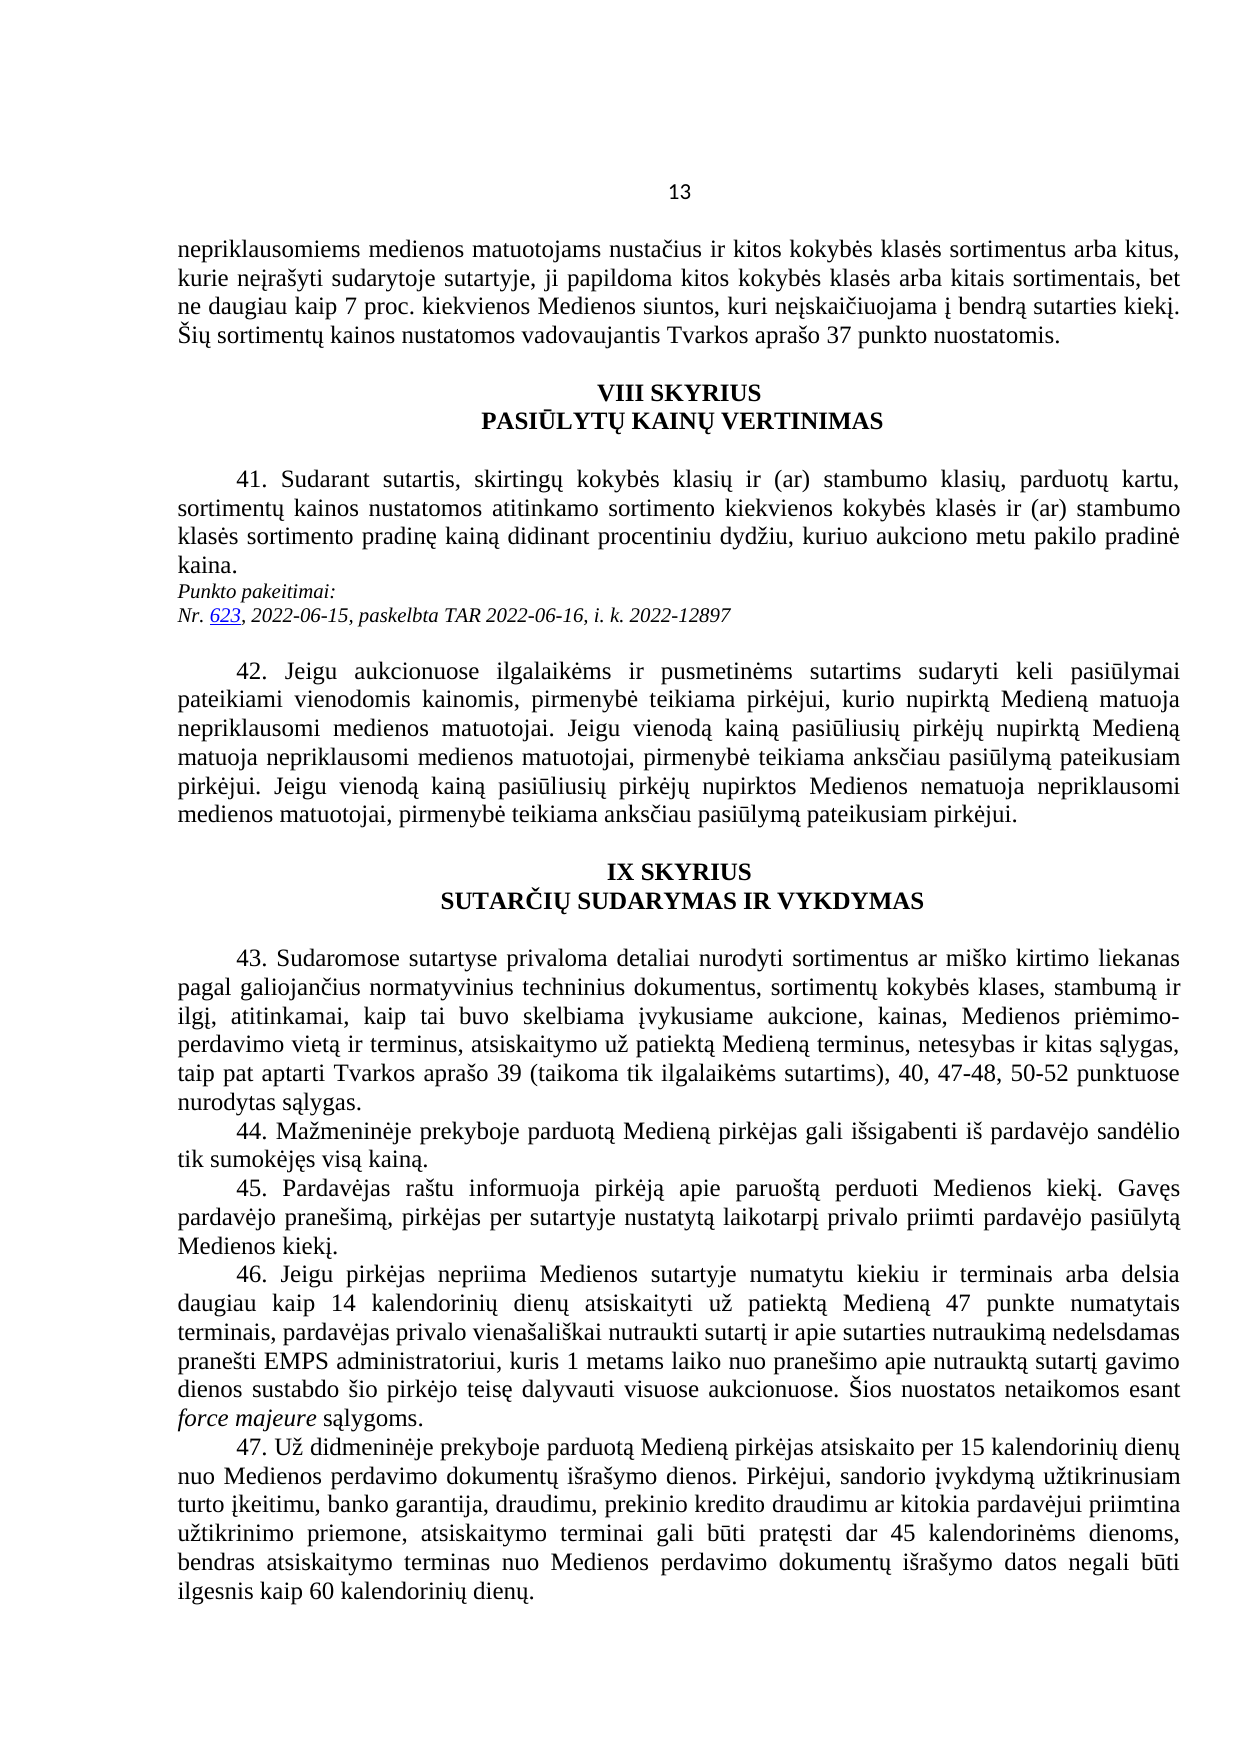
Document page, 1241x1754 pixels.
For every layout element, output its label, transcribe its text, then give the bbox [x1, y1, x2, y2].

text 47. Už didmeninėje prekyboje parduotą Medieną pirkėjas atsiskaito per 15 kalendorinių dienų nuo Medienos perdavimo dokumentų išrašymo dienos. Pirkėjui, sandorio įvykdymą užtikrinusiam turto įkeitimu, banko garantija, draudimu, prekinio kredito draudimu ar kitokia pardavėjui priimtina užtikrinimo priemone, atsiskaitymo terminai gali būti pratęsti dar 45 kalendorinėms dienoms, bendras atsiskaitymo terminas nuo Medienos perdavimo dokumentų išrašymo datos negali būti ilgesnis kaip 60 kalendorinių dienų. [177, 1432, 1181, 1604]
text 41. Sudarant sutartis, skirtingų kokybės klasių ir (ar) stambumo klasių, parduotų kartu, sortimentų kainos nustatomos atitinkamo sortimento kiekvienos kokybės klasės ir (ar) stambumo klasės sortimento pradinę kainą didinant procentiniu dydžiu, kuriuo aukciono metu pakilo pradinė kaina. [177, 464, 1181, 579]
text SUTARČIŲ SUDARYMAS IR VYKDYMAS [177, 886, 1181, 914]
text PASIŪLYTŲ KAINŲ VERTINIMAS [177, 406, 1181, 435]
text 44. Mažmeninėje prekyboje parduotą Medieną pirkėjas gali išsigabenti iš pardavėjo sandėlio tik sumokėjęs visą kainą. [177, 1116, 1181, 1173]
text 45. Pardavėjas raštu informuoja pirkėją apie paruoštą perduoti Medienos kiekį. Gavęs pardavėjo pranešimą, pirkėjas per sutartyje nustatytą laikotarpį privalo priimti pardavėjo pasiūlytą Medienos kiekį. [177, 1173, 1181, 1259]
text 43. Sudaromose sutartyse privaloma detaliai nurodyti sortimentus ar miško kirtimo liekanas pagal galiojančius normatyvinius techninius dokumentus, sortimentų kokybės klases, stambumą ir ilgį, atitinkamai, kaip tai buvo skelbiama įvykusiame aukcione, kainas, Medienos priėmimo-perdavimo vietą ir terminus, atsiskaitymo už patiektą Medieną terminus, netesybas ir kitas sąlygas, taip pat aptarti Tvarkos aprašo 39 (taikoma tik ilgalaikėms sutartims), 40, 47-48, 50-52 punktuose nurodytas sąlygas. [177, 943, 1181, 1116]
text Nr. 623, 2022-06-15, paskelbta TAR 2022-06-16, i. k. 2022-12897 [177, 603, 1181, 627]
text IX SKYRIUS [177, 857, 1181, 886]
text 42. Jeigu aukcionuose ilgalaikėms ir pusmetinėms sutartims sudaryti keli pasiūlymai pateikiami vienodomis kainomis, pirmenybė teikiama pirkėjui, kurio nupirktą Medieną matuoja nepriklausomi medienos matuotojai. Jeigu vienodą kainą pasiūliusių pirkėjų nupirktą Medieną matuoja nepriklausomi medienos matuotojai, pirmenybė teikiama anksčiau pasiūlymą pateikusiam pirkėjui. Jeigu vienodą kainą pasiūliusių pirkėjų nupirktos Medienos nematuoja nepriklausomi medienos matuotojai, pirmenybė teikiama anksčiau pasiūlymą pateikusiam pirkėjui. [177, 656, 1181, 828]
text nepriklausomiems medienos matuotojams nustačius ir kitos kokybės klasės sortimentus arba kitus, kurie neįrašyti sudarytoje sutartyje, ji papildoma kitos kokybės klasės arba kitais sortimentais, bet ne daugiau kaip 7 proc. kiekvienos Medienos siuntos, kuri neįskaičiuojama į bendrą sutarties kiekį. Šių sortimentų kainos nustatomos vadovaujantis Tvarkos aprašo 37 punkto nuostatomis. [177, 234, 1181, 349]
text Punkto pakeitimai: [177, 579, 1181, 603]
text VIII SKYRIUS [177, 378, 1181, 406]
text 46. Jeigu pirkėjas nepriima Medienos sutartyje numatytu kiekiu ir terminais arba delsia daugiau kaip 14 kalendorinių dienų atsiskaityti už patiektą Medieną 47 punkte numatytais terminais, pardavėjas privalo vienašališkai nutraukti sutartį ir apie sutarties nutraukimą nedelsdamas pranešti EMPS administratoriui, kuris 1 metams laiko nuo pranešimo apie nutrauktą sutartį gavimo dienos sustabdo šio pirkėjo teisę dalyvauti visuose aukcionuose. Šios nuostatos netaikomos esant force majeure sąlygoms. [177, 1259, 1181, 1432]
